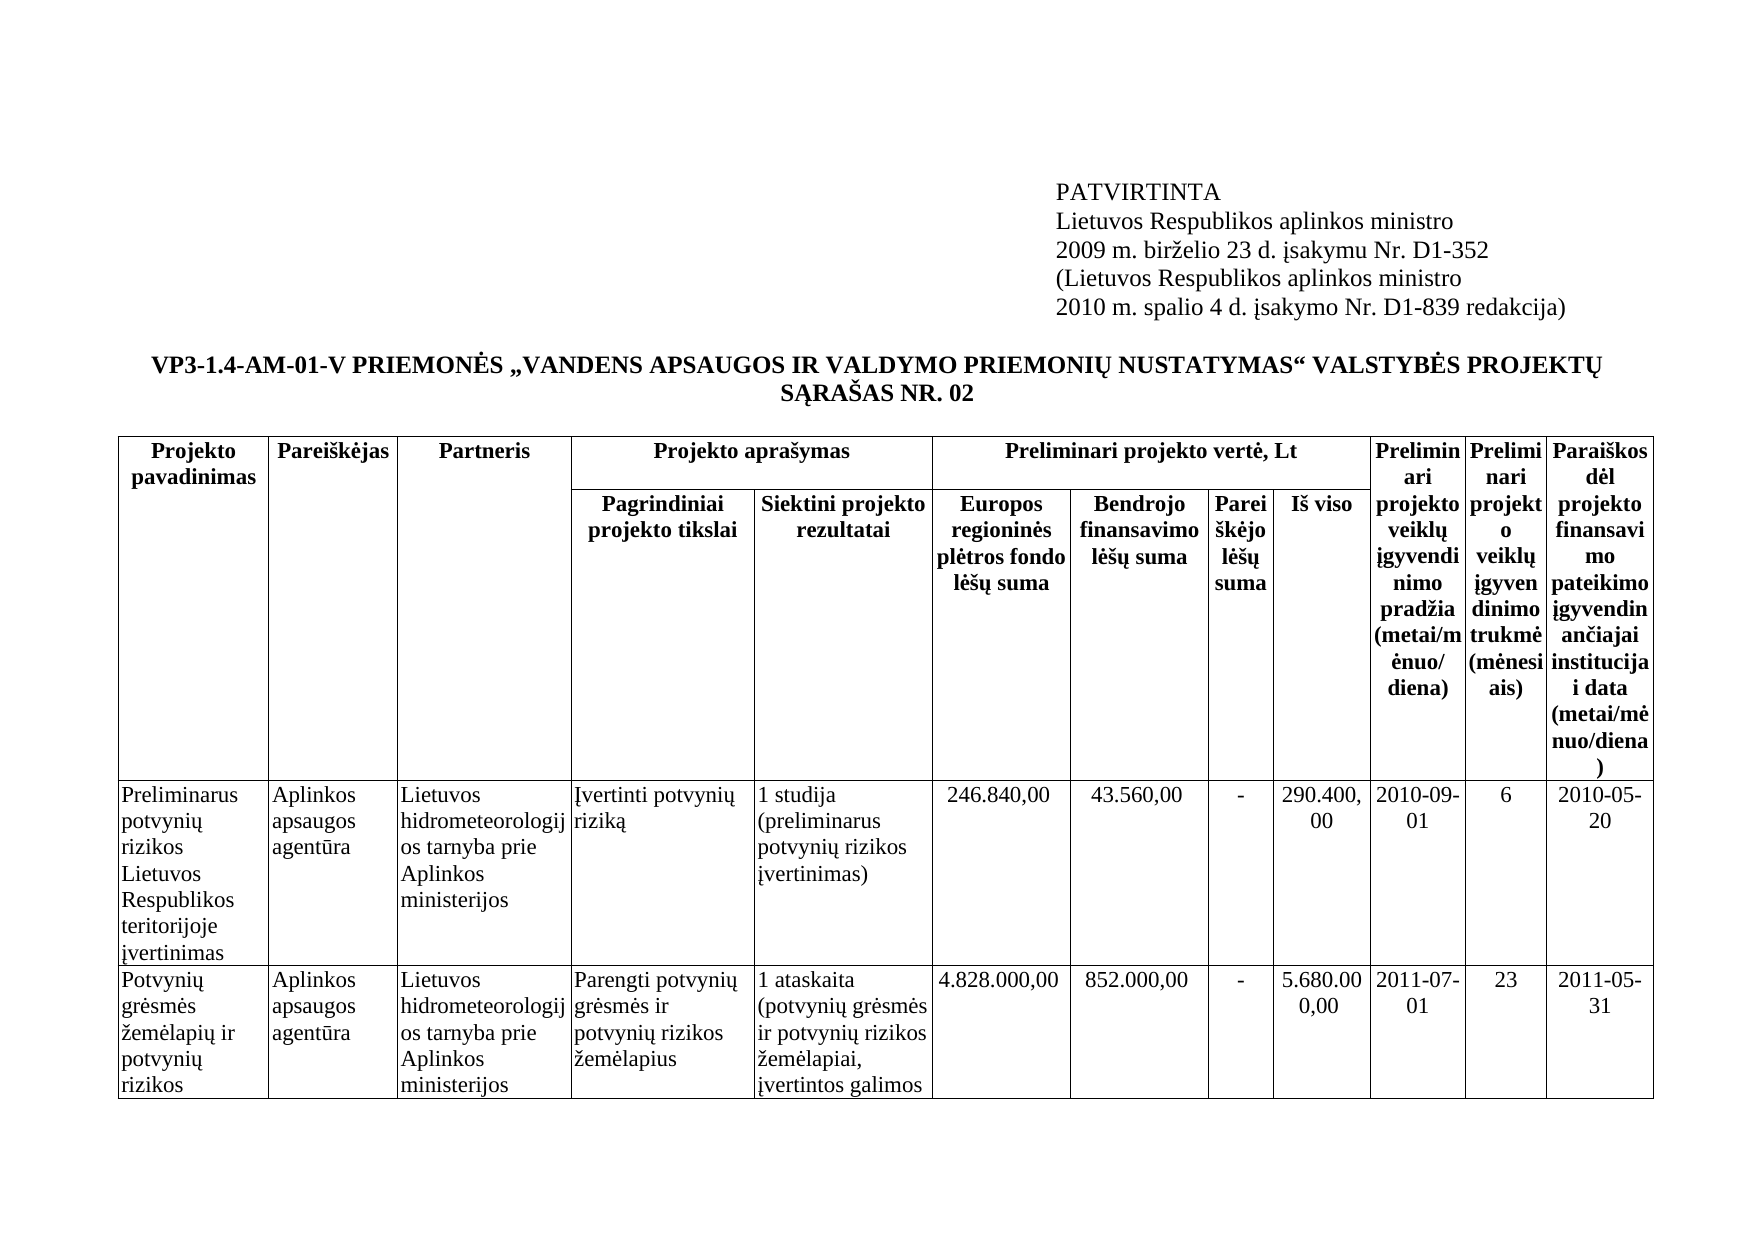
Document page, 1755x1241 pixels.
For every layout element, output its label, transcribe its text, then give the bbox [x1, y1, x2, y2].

table_header Preliminari projekto veiklų įgyvendinimo pradžia (metai/mėnuo/ diena) [1371, 437, 1465, 779]
text PATVIRTINTA [1056, 177, 1636, 206]
table_cell Europos regioninės plėtros fondo lėšų suma [933, 490, 1070, 779]
table_cell Bendrojo finansavimo lėšų suma [1071, 490, 1208, 779]
table_cell Aplinkos apsaugos agentūra [269, 781, 397, 965]
table_cell 246.840,00 [933, 781, 1070, 965]
text 2009 m. birželio 23 d. įsakymu Nr. D1-352 [1056, 235, 1636, 263]
table_cell 43.560,00 [1071, 781, 1208, 965]
table_cell Lietuvos hidrometeorologijos tarnyba prie Aplinkos ministerijos [398, 781, 571, 965]
table_cell Potvynių grėsmės žemėlapių ir potvynių rizikos [119, 966, 268, 1098]
table_cell 6 [1466, 781, 1546, 965]
table_cell 2010-05-20 [1547, 781, 1653, 965]
table_cell 2010-09-01 [1371, 781, 1465, 965]
table_cell Lietuvos hidrometeorologijos tarnyba prie Aplinkos ministerijos [398, 966, 571, 1098]
text (Lietuvos Respublikos aplinkos ministro [1056, 263, 1636, 292]
table_cell 2011-07-01 [1371, 966, 1465, 1098]
table_header Paraiškos dėl projekto finansavimo pateikimo įgyvendinančiajai institucijai data (metai/mėnuo/diena) [1547, 437, 1653, 779]
table_cell Pagrindiniai projekto tikslai [572, 490, 754, 779]
table_cell 4.828.000,00 [933, 966, 1070, 1098]
table_cell 852.000,00 [1071, 966, 1208, 1098]
table_header Projekto pavadinimas [119, 437, 268, 779]
table_cell Pareiškėjo lėšų suma [1209, 490, 1273, 779]
text 2010 m. spalio 4 d. įsakymo Nr. D1-839 redakcija) [1056, 292, 1636, 321]
table_cell Aplinkos apsaugos agentūra [269, 966, 397, 1098]
table_cell 1 ataskaita (potvynių grėsmės ir potvynių rizikos žemėlapiai, įvertintos galimos [755, 966, 932, 1098]
table_cell - [1209, 781, 1273, 965]
table_header Projekto aprašymas [572, 437, 932, 489]
table_header Pareiškėjas [269, 437, 397, 779]
table_cell Siektini projekto rezultatai [755, 490, 932, 779]
table_cell 5.680.000,00 [1274, 966, 1370, 1098]
text Lietuvos Respublikos aplinkos ministro [1056, 206, 1636, 235]
table_cell Parengti potvynių grėsmės ir potvynių rizikos žemėlapius [572, 966, 754, 1098]
table_cell Iš viso [1274, 490, 1370, 779]
table_cell 2011-05-31 [1547, 966, 1653, 1098]
table_cell 290.400,00 [1274, 781, 1370, 965]
table_header Preliminari projekto veiklų įgyvendinimo trukmė (mėnesiais) [1466, 437, 1546, 779]
table_cell 1 studija (preliminarus potvynių rizikos įvertinimas) [755, 781, 932, 965]
table_cell 23 [1466, 966, 1546, 1098]
text VP3-1.4-AM-01-V PRIEMONĖS „VANDENS APSAUGOS IR VALDYMO PRIEMONIŲ NUSTATYMAS“ VALSTYBĖS PROJEKTŲ SĄRAŠAS NR. 02 [118, 350, 1636, 407]
table_header Partneris [398, 437, 571, 779]
table_cell - [1209, 966, 1273, 1098]
table_cell Preliminarus potvynių rizikos Lietuvos Respublikos teritorijoje įvertinimas [119, 781, 268, 965]
table_cell Įvertinti potvynių riziką [572, 781, 754, 965]
table_header Preliminari projekto vertė, Lt [933, 437, 1370, 489]
